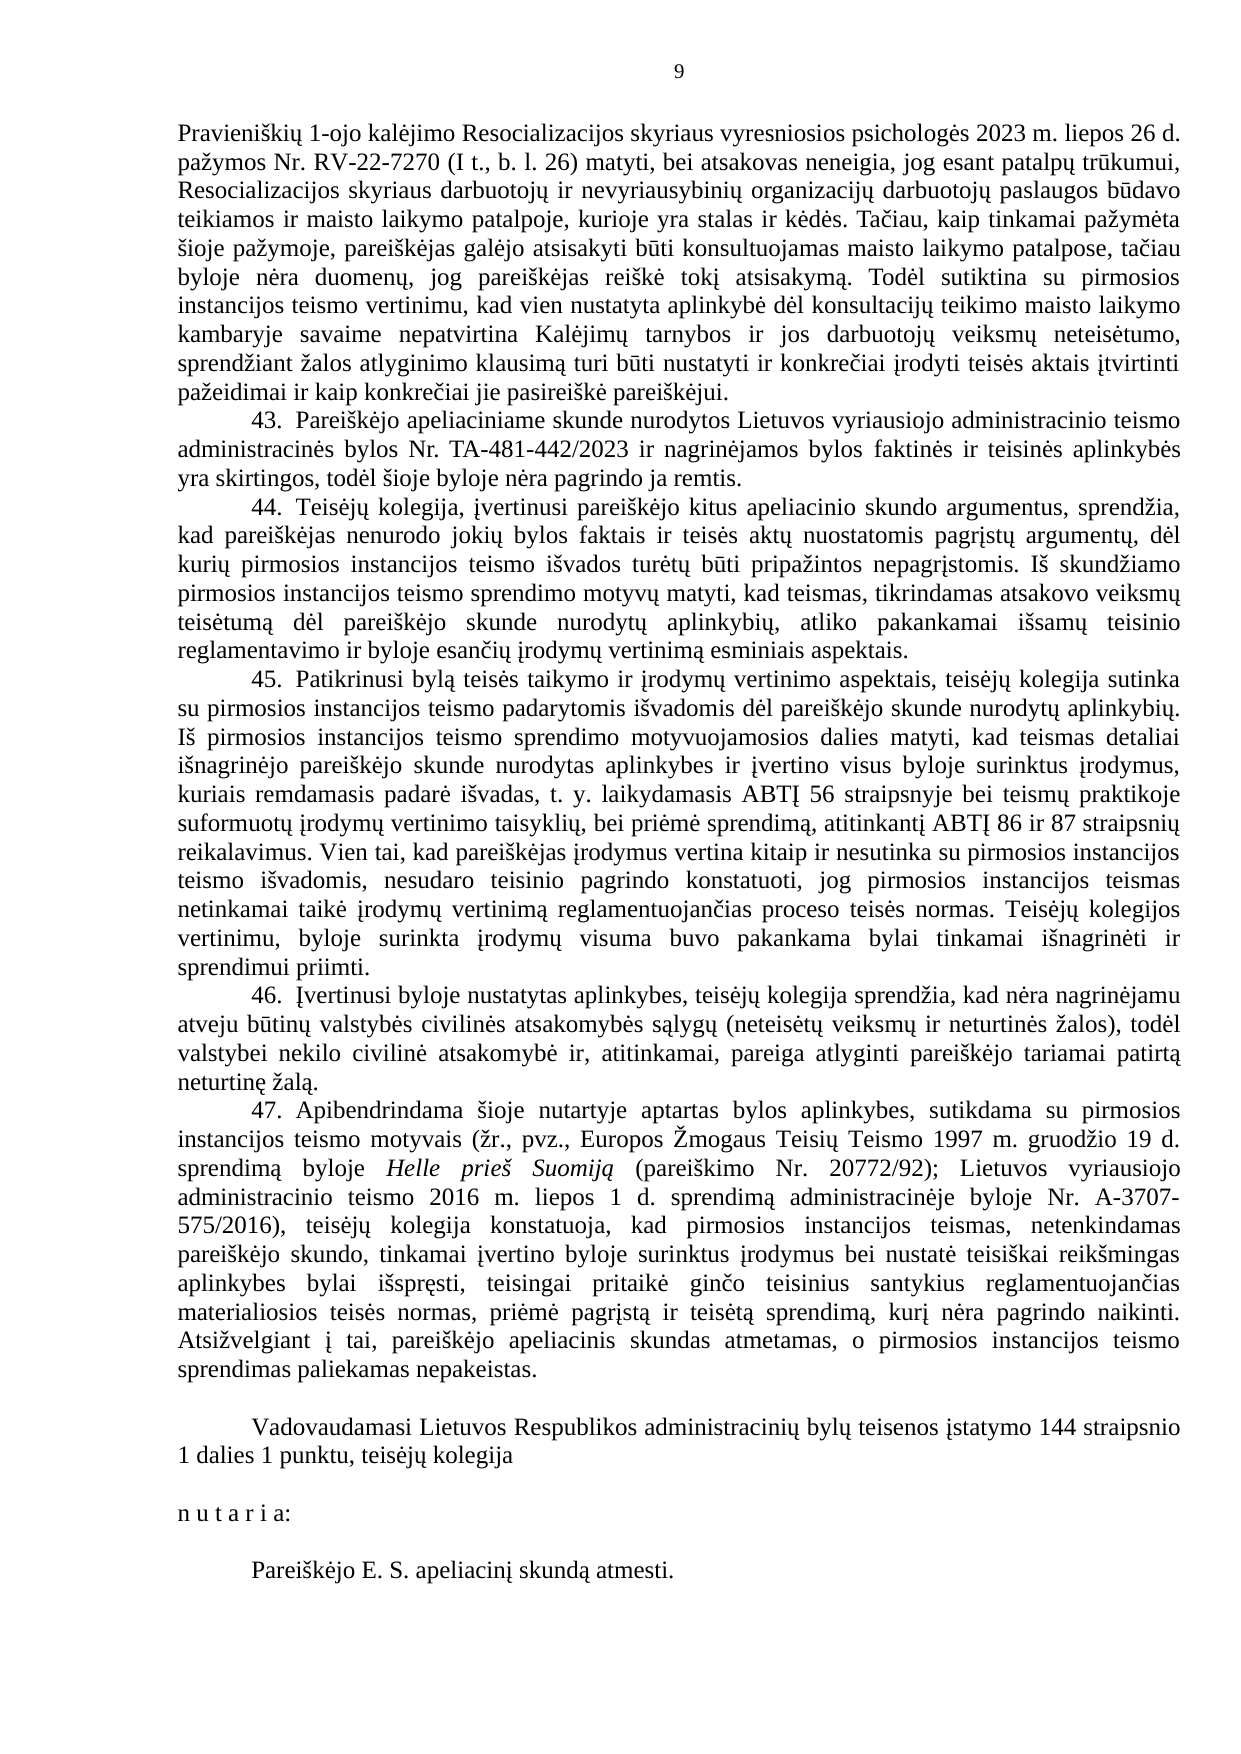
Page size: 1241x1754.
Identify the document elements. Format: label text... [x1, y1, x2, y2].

text n u t a r i a: [177, 1498, 1181, 1527]
text Pravieniškių 1-ojo kalėjimo Resocializacijos skyriaus vyresniosios psichologės 2023 m. liepos 26 d. pažymos Nr. RV-22-7270 (I t., b. l. 26) matyti, bei atsakovas neneigia, jog esant patalpų trūkumui, Resocializacijos skyriaus darbuotojų ir nevyriausybinių organizacijų darbuotojų paslaugos būdavo teikiamos ir maisto laikymo patalpoje, kurioje yra stalas ir kėdės. Tačiau, kaip tinkamai pažymėta šioje pažymoje, pareiškėjas galėjo atsisakyti būti konsultuojamas maisto laikymo patalpose, tačiau byloje nėra duomenų, jog pareiškėjas reiškė tokį atsisakymą. Todėl sutiktina su pirmosios instancijos teismo vertinimu, kad vien nustatyta aplinkybė dėl konsultacijų teikimo maisto laikymo kambaryje savaime nepatvirtina Kalėjimų tarnybos ir jos darbuotojų veiksmų neteisėtumo, sprendžiant žalos atlyginimo klausimą turi būti nustatyti ir konkrečiai įrodyti teisės aktais įtvirtinti pažeidimai ir kaip konkrečiai jie pasireiškė pareiškėjui. [177, 118, 1181, 406]
text 44. Teisėjų kolegija, įvertinusi pareiškėjo kitus apeliacinio skundo argumentus, sprendžia, kad pareiškėjas nenurodo jokių bylos faktais ir teisės aktų nuostatomis pagrįstų argumentų, dėl kurių pirmosios instancijos teismo išvados turėtų būti pripažintos nepagrįstomis. Iš skundžiamo pirmosios instancijos teismo sprendimo motyvų matyti, kad teismas, tikrindamas atsakovo veiksmų teisėtumą dėl pareiškėjo skunde nurodytų aplinkybių, atliko pakankamai išsamų teisinio reglamentavimo ir byloje esančių įrodymų vertinimą esminiais aspektais. [177, 492, 1181, 664]
text 45. Patikrinusi bylą teisės taikymo ir įrodymų vertinimo aspektais, teisėjų kolegija sutinka su pirmosios instancijos teismo padarytomis išvadomis dėl pareiškėjo skunde nurodytų aplinkybių. Iš pirmosios instancijos teismo sprendimo motyvuojamosios dalies matyti, kad teismas detaliai išnagrinėjo pareiškėjo skunde nurodytas aplinkybes ir įvertino visus byloje surinktus įrodymus, kuriais remdamasis padarė išvadas, t. y. laikydamasis ABTĮ 56 straipsnyje bei teismų praktikoje suformuotų įrodymų vertinimo taisyklių, bei priėmė sprendimą, atitinkantį ABTĮ 86 ir 87 straipsnių reikalavimus. Vien tai, kad pareiškėjas įrodymus vertina kitaip ir nesutinka su pirmosios instancijos teismo išvadomis, nesudaro teisinio pagrindo konstatuoti, jog pirmosios instancijos teismas netinkamai taikė įrodymų vertinimą reglamentuojančias proceso teisės normas. Teisėjų kolegijos vertinimu, byloje surinkta įrodymų visuma buvo pakankama bylai tinkamai išnagrinėti ir sprendimui priimti. [177, 664, 1181, 981]
text Pareiškėjo E. S. apeliacinį skundą atmesti. [177, 1556, 1181, 1584]
text 47. Apibendrindama šioje nutartyje aptartas bylos aplinkybes, sutikdama su pirmosios instancijos teismo motyvais (žr., pvz., Europos Žmogaus Teisių Teismo 1997 m. gruodžio 19 d. sprendimą byloje Helle prieš Suomiją (pareiškimo Nr. 20772/92); Lietuvos vyriausiojo administracinio teismo 2016 m. liepos 1 d. sprendimą administracinėje byloje Nr. A-3707-575/2016), teisėjų kolegija konstatuoja, kad pirmosios instancijos teismas, netenkindamas pareiškėjo skundo, tinkamai įvertino byloje surinktus įrodymus bei nustatė teisiškai reikšmingas aplinkybes bylai išspręsti, teisingai pritaikė ginčo teisinius santykius reglamentuojančias materialiosios teisės normas, priėmė pagrįstą ir teisėtą sprendimą, kurį nėra pagrindo naikinti. Atsižvelgiant į tai, pareiškėjo apeliacinis skundas atmetamas, o pirmosios instancijos teismo sprendimas paliekamas nepakeistas. [177, 1096, 1181, 1383]
text 46. Įvertinusi byloje nustatytas aplinkybes, teisėjų kolegija sprendžia, kad nėra nagrinėjamu atveju būtinų valstybės civilinės atsakomybės sąlygų (neteisėtų veiksmų ir neturtinės žalos), todėl valstybei nekilo civilinė atsakomybė ir, atitinkamai, pareiga atlyginti pareiškėjo tariamai patirtą neturtinę žalą. [177, 981, 1181, 1096]
text 43. Pareiškėjo apeliaciniame skunde nurodytos Lietuvos vyriausiojo administracinio teismo administracinės bylos Nr. TA-481-442/2023 ir nagrinėjamos bylos faktinės ir teisinės aplinkybės yra skirtingos, todėl šioje byloje nėra pagrindo ja remtis. [177, 406, 1181, 492]
text Vadovaudamasi Lietuvos Respublikos administracinių bylų teisenos įstatymo 144 straipsnio 1 dalies 1 punktu, teisėjų kolegija [177, 1412, 1181, 1469]
